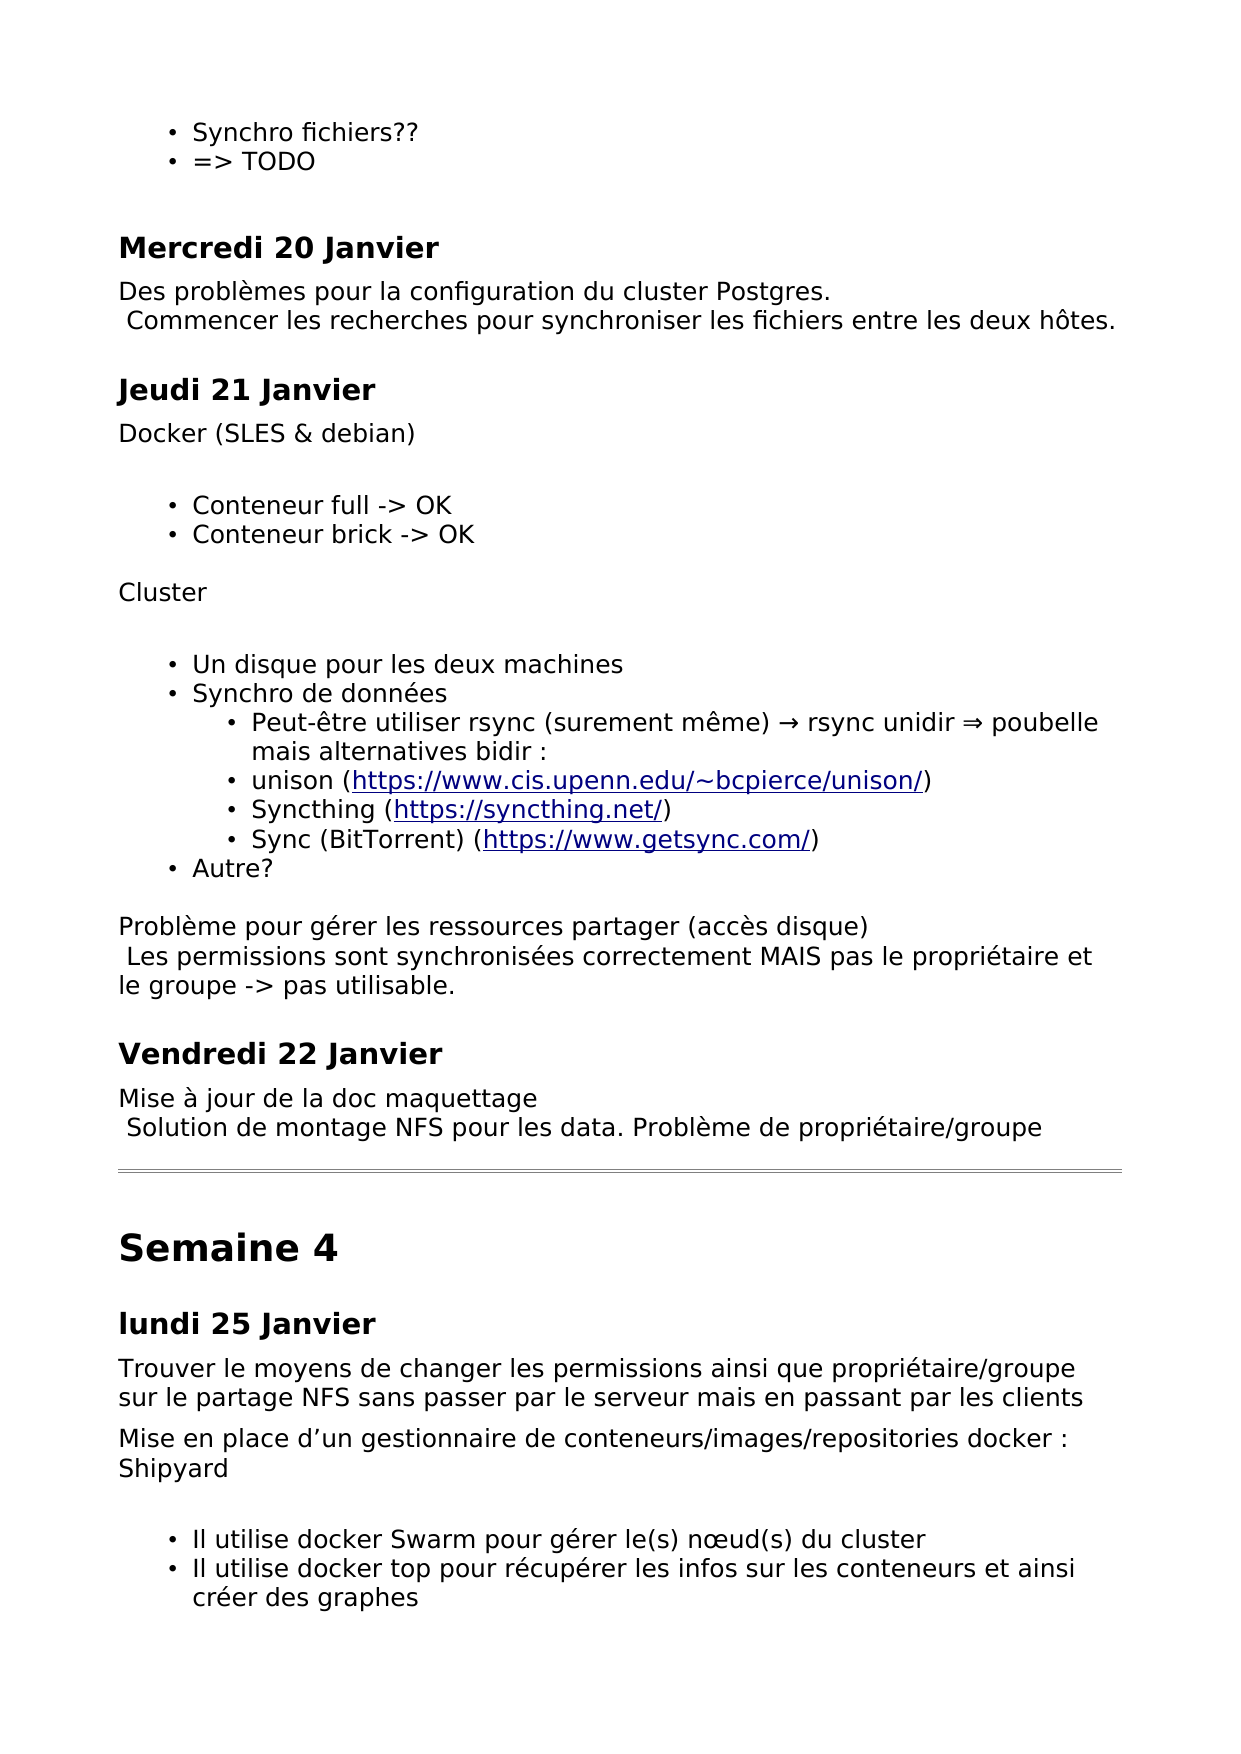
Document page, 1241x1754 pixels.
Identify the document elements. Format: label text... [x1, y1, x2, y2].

list Conteneur full -> OK [177, 491, 1122, 520]
list Peut-être utiliser rsync (surement même) → rsync unidir ⇒ poubelle mais alternatives bidir : [236, 708, 1122, 766]
subtitle Mercredi 20 Janvier [118, 231, 1122, 265]
list Un disque pour les deux machines [177, 650, 1122, 679]
text Cluster [118, 579, 1122, 608]
list Synchro fichiers?? [177, 118, 1122, 147]
subtitle Semaine 4 [118, 1226, 1122, 1270]
text Mise en place d’un gestionnaire de conteneurs/images/repositories docker : Shipyard [118, 1425, 1122, 1483]
list Autre? [177, 854, 1122, 883]
list Conteneur brick -> OK [177, 520, 1122, 549]
text Trouver le moyens de changer les permissions ainsi que propriétaire/groupe sur le partage NFS sans passer par le serveur mais en passant par les clients [118, 1354, 1122, 1412]
list Synchro de données [177, 679, 1122, 708]
list Syncthing (https://syncthing.net/) [236, 796, 1122, 825]
list Il utilise docker top pour récupérer les infos sur les conteneurs et ainsi créer des graphes [177, 1554, 1122, 1612]
subtitle Vendredi 22 Janvier [118, 1038, 1122, 1072]
list => TODO [177, 147, 1122, 176]
text Mise à jour de la doc maquettage Solution de montage NFS pour les data. Problème de propriétaire/groupe [118, 1084, 1122, 1142]
text Docker (SLES & debian) [118, 420, 1122, 449]
text Des problèmes pour la configuration du cluster Postgres. Commencer les recherches pour synchroniser les fichiers entre les deux hôtes. [118, 277, 1122, 336]
subtitle Jeudi 21 Janvier [118, 373, 1122, 407]
text Problème pour gérer les ressources partager (accès disque) Les permissions sont synchronisées correctement MAIS pas le propriétaire et le groupe -> pas utilisable. [118, 913, 1122, 1000]
list Il utilise docker Swarm pour gérer le(s) nœud(s) du cluster [177, 1525, 1122, 1554]
subtitle lundi 25 Janvier [118, 1307, 1122, 1341]
list Sync (BitTorrent) (https://www.getsync.com/) [236, 825, 1122, 854]
list unison (https://www.cis.upenn.edu/~bcpierce/unison/) [236, 766, 1122, 796]
